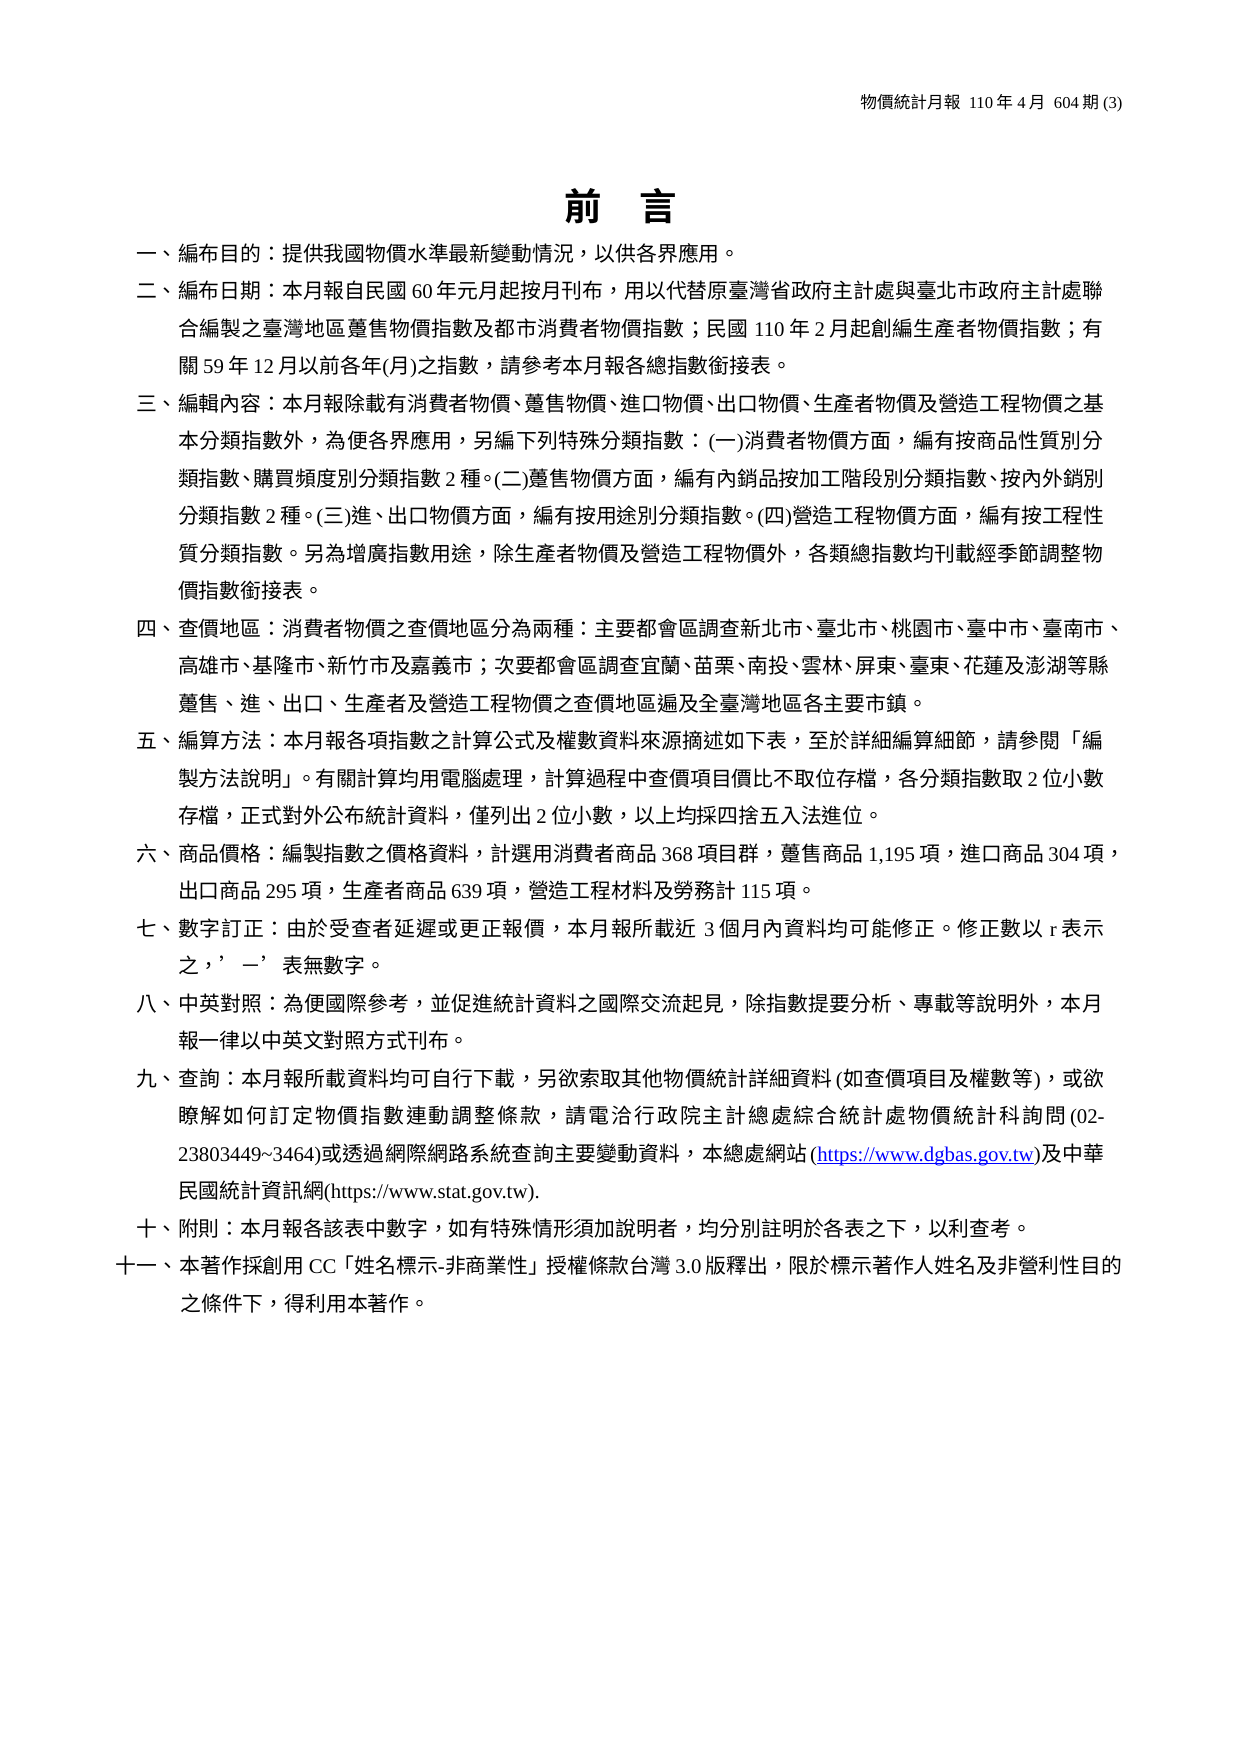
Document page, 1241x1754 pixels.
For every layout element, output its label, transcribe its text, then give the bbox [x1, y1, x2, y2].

list 編算方法：本月報各項指數之計算公式及權數資料來源摘述如下表，至於詳細編算細節，請參閱「編製方法說明」。有關計算均用電腦處理，計算過程中查價項目價比不取位存檔，各分類指數取2位小數存檔，正式對外公布統計資料，僅列出2位小數，以上均採四捨五入法進位。 [136, 719, 1104, 831]
list 本著作採創用CC「姓名標示-非商業性」授權條款台灣3.0版釋出，限於標示著作人姓名及非營利性目的之條件下，得利用本著作。 [115, 1244, 1122, 1319]
list 編輯內容：本月報除載有消費者物價、躉售物價、進口物價、出口物價、生產者物價及營造工程物價之基本分類指數外，為便各界應用，另編下列特殊分類指數：(一)消費者物價方面，編有按商品性質別分類指數、購買頻度別分類指數2種。(二)躉售物價方面，編有內銷品按加工階段別分類指數、按內外銷別分類指數2種。(三)進、出口物價方面，編有按用途別分類指數。(四)營造工程物價方面，編有按工程性質分類指數。另為增廣指數用途，除生產者物價及營造工程物價外，各類總指數均刊載經季節調整物價指數銜接表。 [136, 381, 1104, 606]
list 查詢：本月報所載資料均可自行下載，另欲索取其他物價統計詳細資料(如查價項目及權數等)，或欲瞭解如何訂定物價指數連動調整條款，請電洽行政院主計總處綜合統計處物價統計科詢問(02-23803449~3464)或透過網際網路系統查詢主要變動資料，本總處網站(https://www.dgbas.gov.tw)及中華民國統計資訊網(https://www.stat.gov.tw). [136, 1056, 1104, 1206]
list 附則：本月報各該表中數字，如有特殊情形須加說明者，均分別註明於各表之下，以利查考。 [136, 1206, 1104, 1244]
list 查價地區：消費者物價之查價地區分為兩種：主要都會區調查新北市、臺北市、桃園市、臺中市、臺南市、高雄市、基隆市、新竹市及嘉義市；次要都會區調查宜蘭、苗栗、南投、雲林、屏東、臺東、花蓮及澎湖等縣。躉售、進、出口、生產者及營造工程物價之查價地區遍及全臺灣地區各主要市鎮。 [136, 606, 1104, 719]
list 數字訂正：由於受查者延遲或更正報價，本月報所載近3個月內資料均可能修正。修正數以r表示之，’－’表無數字。 [136, 906, 1104, 981]
subtitle 前 言 [118, 177, 1122, 231]
list 商品價格：編製指數之價格資料，計選用消費者商品368項目群，躉售商品1,195項，進口商品304項，出口商品295項，生產者商品639項，營造工程材料及勞務計115項。 [136, 831, 1104, 906]
list 編布目的：提供我國物價水準最新變動情況，以供各界應用。 [136, 231, 1104, 269]
list 中英對照：為便國際參考，並促進統計資料之國際交流起見，除指數提要分析、專載等說明外，本月報一律以中英文對照方式刊布。 [136, 981, 1104, 1056]
list 編布日期：本月報自民國60年元月起按月刊布，用以代替原臺灣省政府主計處與臺北市政府主計處聯合編製之臺灣地區躉售物價指數及都市消費者物價指數；民國110年2月起創編生產者物價指數；有關59年12月以前各年(月)之指數，請參考本月報各總指數銜接表。 [136, 269, 1104, 381]
